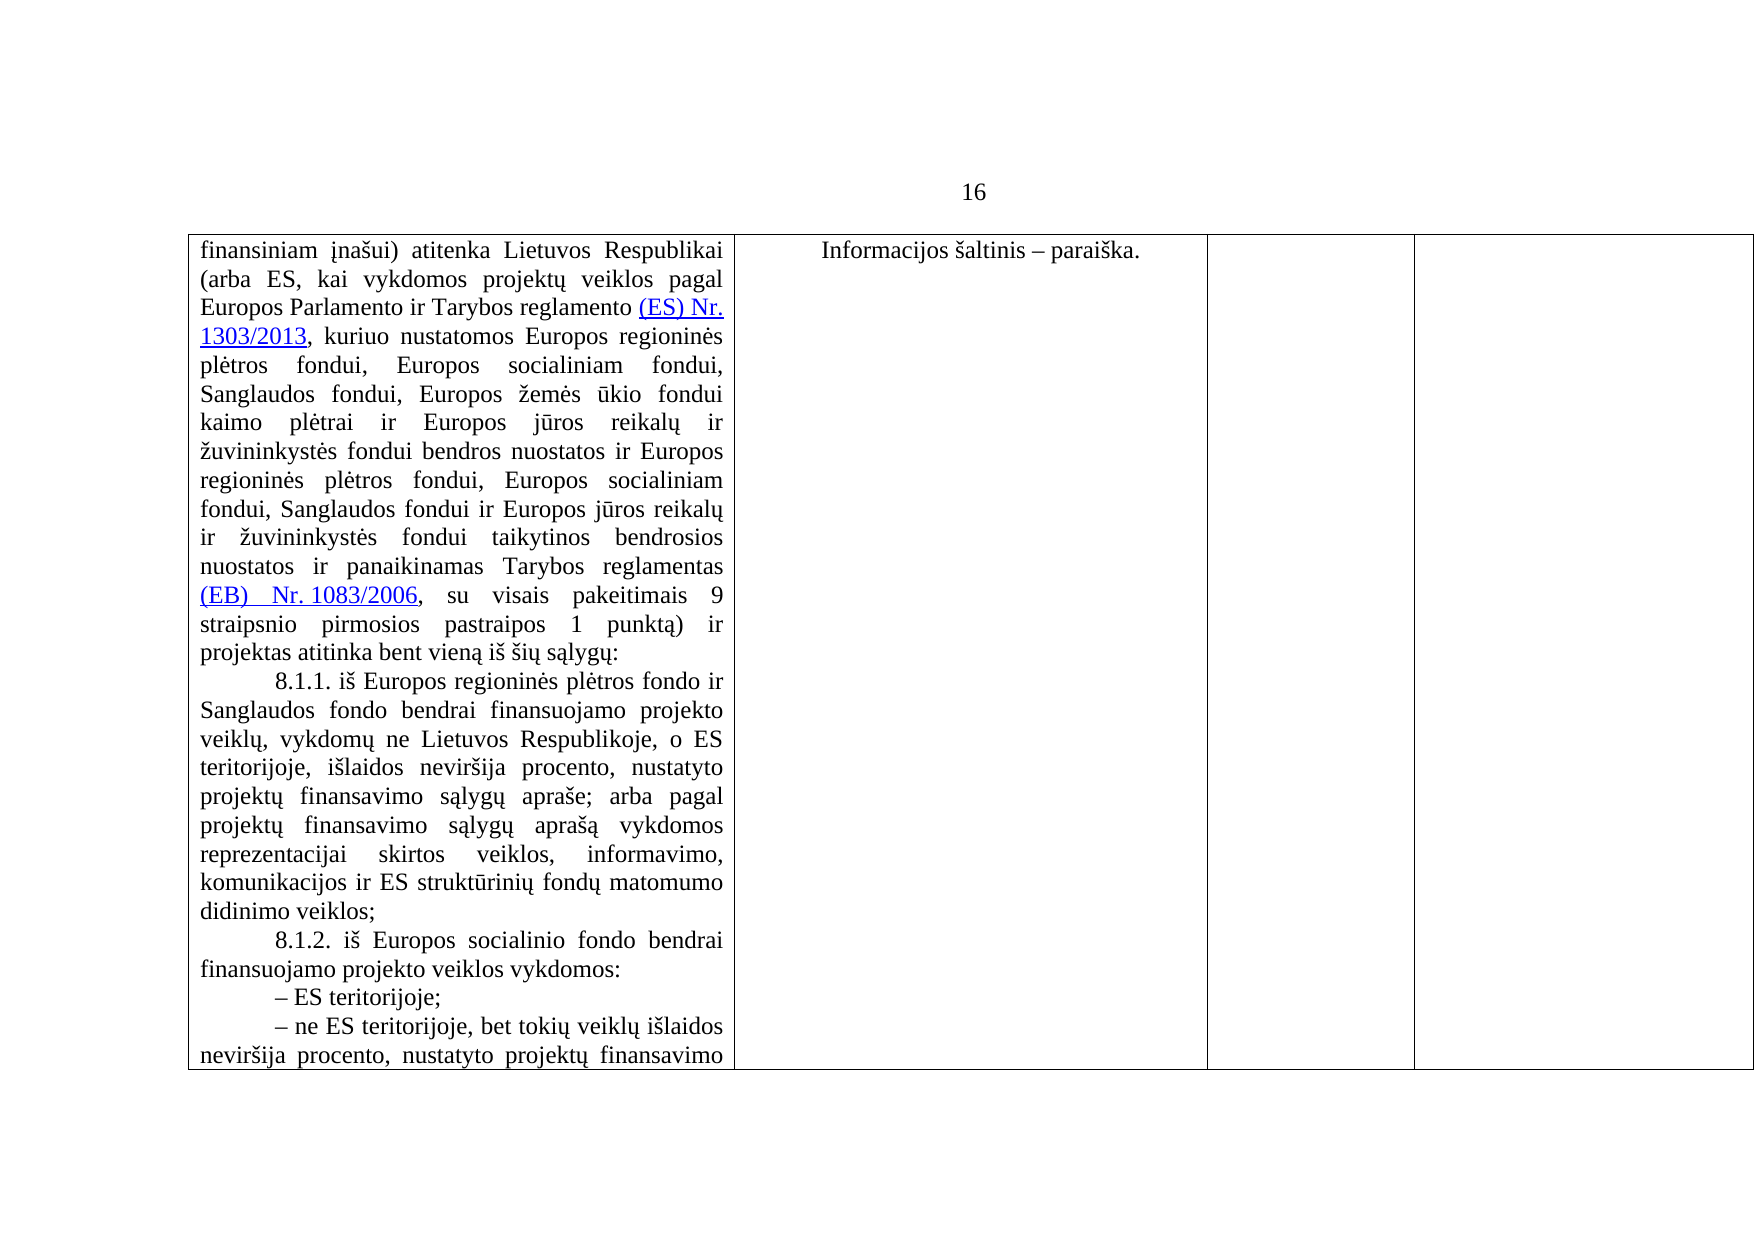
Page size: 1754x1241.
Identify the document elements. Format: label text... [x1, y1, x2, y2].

table_cell Informacijos šaltinis – paraiška. [735, 235, 1207, 1069]
table_cell finansiniam įnašui) atitenka Lietuvos Respublikai (arba ES, kai vykdomos projektų veiklos pagal Europos Parlamento ir Tarybos reglamento (ES) Nr. 1303/2013, kuriuo nustatomos Europos regioninės plėtros fondui, Europos socialiniam fondui, Sanglaudos fondui, Europos žemės ūkio fondui kaimo plėtrai ir Europos jūros reikalų ir žuvininkystės fondui bendros nuostatos ir Europos regioninės plėtros fondui, Europos socialiniam fondui, Sanglaudos fondui ir Europos jūros reikalų ir žuvininkystės fondui taikytinos bendrosios nuostatos ir panaikinamas Tarybos reglamentas (EB) Nr. 1083/2006, su visais pakeitimais 9 straipsnio pirmosios pastraipos 1 punktą) ir projektas atitinka bent vieną iš šių sąlygų: 8.1.1. iš Europos regioninės plėtros fondo ir Sanglaudos fondo bendrai finansuojamo projekto veiklų, vykdomų ne Lietuvos Respublikoje, o ES teritorijoje, išlaidos neviršija procento, nustatyto projektų finansavimo sąlygų apraše; arba pagal projektų finansavimo sąlygų aprašą vykdomos reprezentacijai skirtos veiklos, informavimo, komunikacijos ir ES struktūrinių fondų matomumo didinimo veiklos; 8.1.2. iš Europos socialinio fondo bendrai finansuojamo projekto veiklos vykdomos: – ES teritorijoje; – ne ES teritorijoje, bet tokių veiklų išlaidos neviršija procento, nustatyto projektų finansavimo [189, 235, 734, 1069]
table_cell [1208, 235, 1414, 1069]
table_cell [1415, 235, 1753, 1069]
